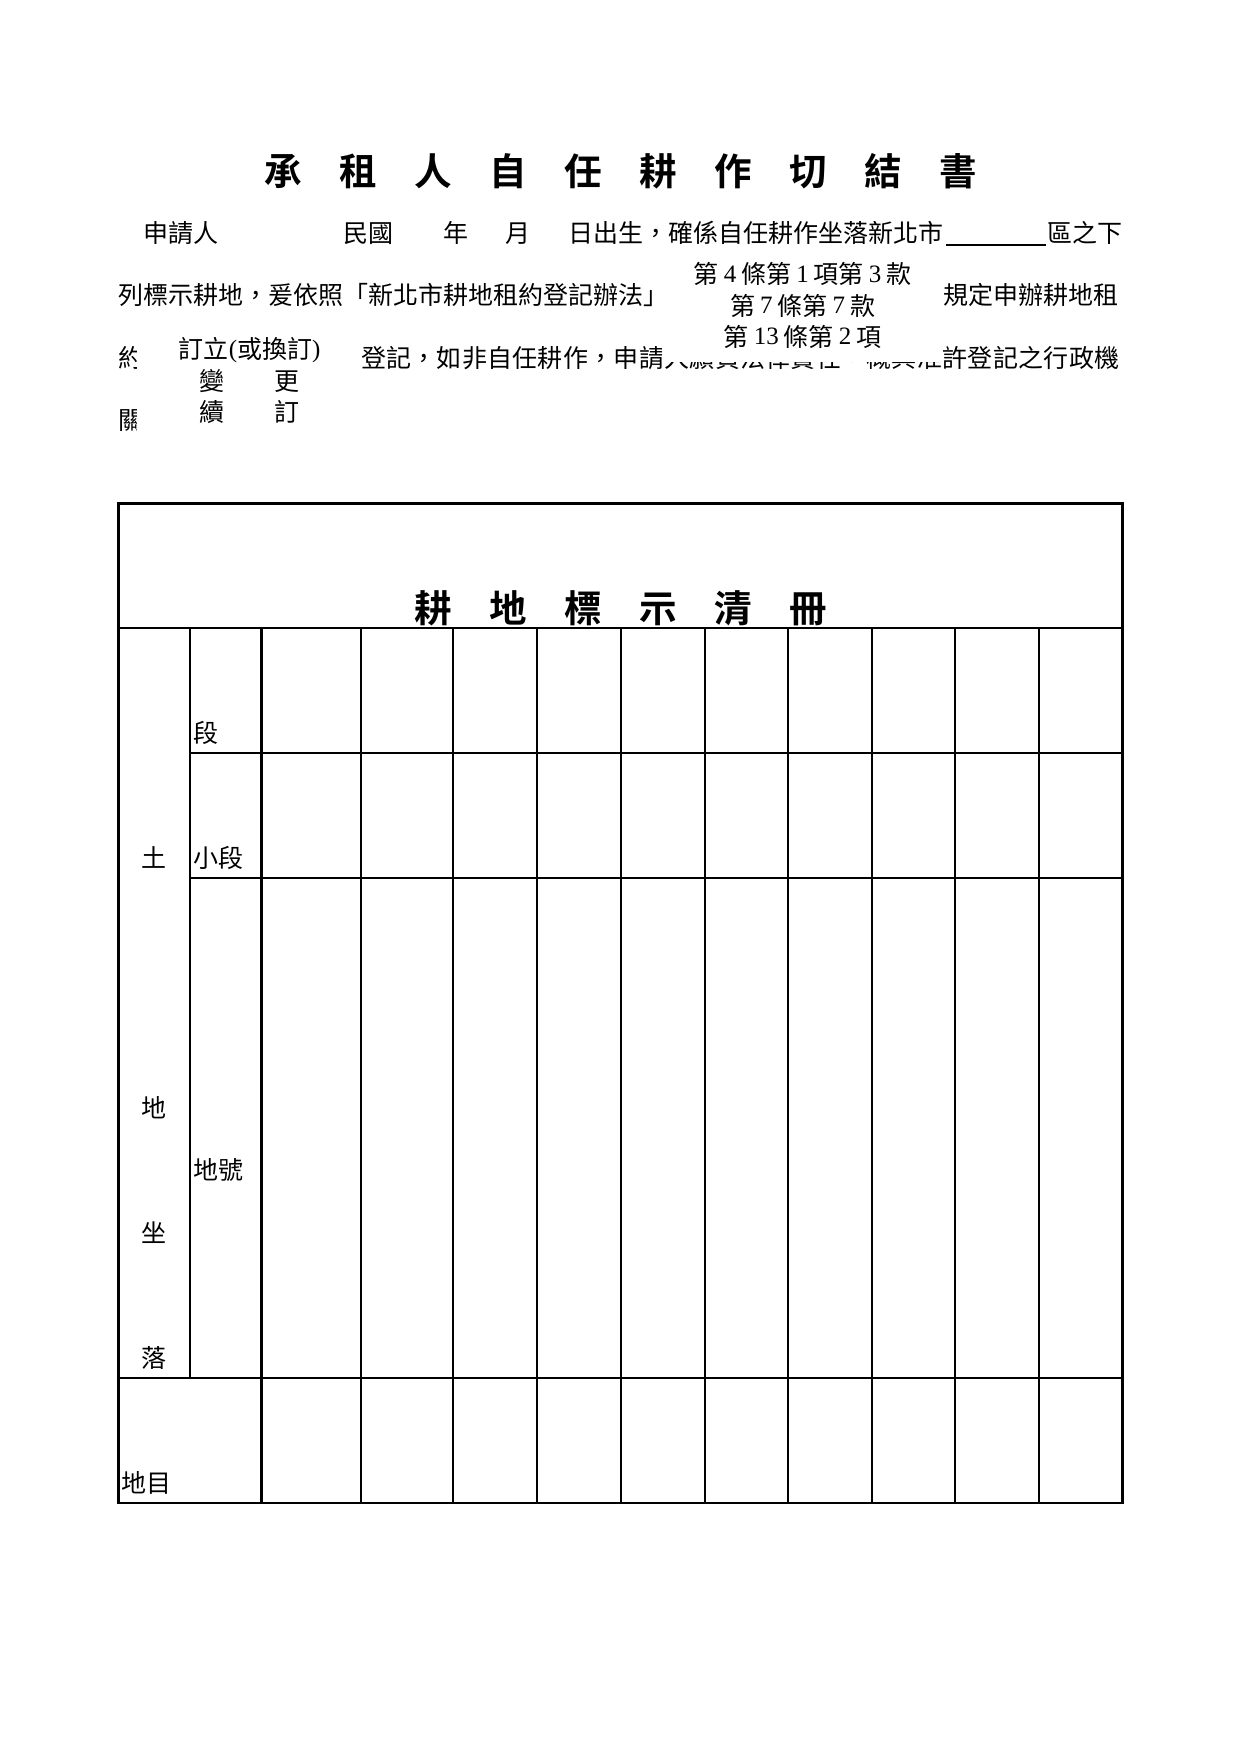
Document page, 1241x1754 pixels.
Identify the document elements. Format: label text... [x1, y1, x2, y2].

text 變 更 [152, 364, 347, 395]
table_cell [263, 754, 360, 877]
text 訂立(或換訂) [152, 332, 347, 364]
table_cell [1040, 879, 1121, 1377]
table_cell 地號 [191, 879, 260, 1377]
table_cell [362, 754, 452, 877]
table_cell [263, 629, 360, 752]
table_cell [454, 879, 536, 1377]
table_cell [538, 879, 620, 1377]
table_cell [789, 754, 871, 877]
table_cell [538, 754, 620, 877]
table_cell [789, 629, 871, 752]
table_cell [622, 629, 704, 752]
table_cell [538, 1379, 620, 1502]
table_cell [1040, 754, 1121, 877]
table_cell [706, 1379, 787, 1502]
table_cell [956, 1379, 1038, 1502]
table_cell [789, 879, 871, 1377]
table_header 耕 地 標 示 清 冊 [120, 505, 1121, 627]
table_cell [706, 754, 787, 877]
text 申請人 民國 年 月 日出生，確係自任耕作坐落新北市 區之下列標示耕地，爰依照「新北市耕地租約登記辦法」 規定申辦耕地租約 登記，如非自任耕作，申請人願負法律責任，概與准許登記之行政機關無涉，特此具結。 [118, 189, 1122, 439]
table_cell [873, 879, 954, 1377]
text 承 租 人 自 任 耕 作 切 結 書 [118, 127, 1122, 189]
table_cell [263, 1379, 360, 1502]
table_cell [538, 629, 620, 752]
table_cell [706, 879, 787, 1377]
table_cell [706, 629, 787, 752]
table_cell [622, 879, 704, 1377]
table_cell [362, 879, 452, 1377]
text 續 訂 [152, 395, 347, 426]
table_cell [956, 879, 1038, 1377]
table_cell [789, 1379, 871, 1502]
table_cell [454, 754, 536, 877]
table_cell [873, 754, 954, 877]
text 第4條第1項第3款 [677, 257, 928, 289]
table_cell [622, 754, 704, 877]
table_cell [454, 629, 536, 752]
table_cell [454, 1379, 536, 1502]
table_cell 小段 [191, 754, 260, 877]
table_cell [1040, 629, 1121, 752]
table_cell [362, 629, 452, 752]
table_cell 土 地 坐 落 [120, 629, 189, 1377]
table_cell [362, 1379, 452, 1502]
table_cell 地目 [120, 1379, 260, 1502]
table_cell 段 [191, 629, 260, 752]
table_cell [956, 629, 1038, 752]
table_cell [1040, 1379, 1121, 1502]
text 第7條第7款 [677, 289, 928, 320]
table_cell [622, 1379, 704, 1502]
table_cell [873, 629, 954, 752]
table_cell [263, 879, 360, 1377]
text 第13條第2項 [677, 320, 928, 351]
table_cell [873, 1379, 954, 1502]
table_cell [956, 754, 1038, 877]
